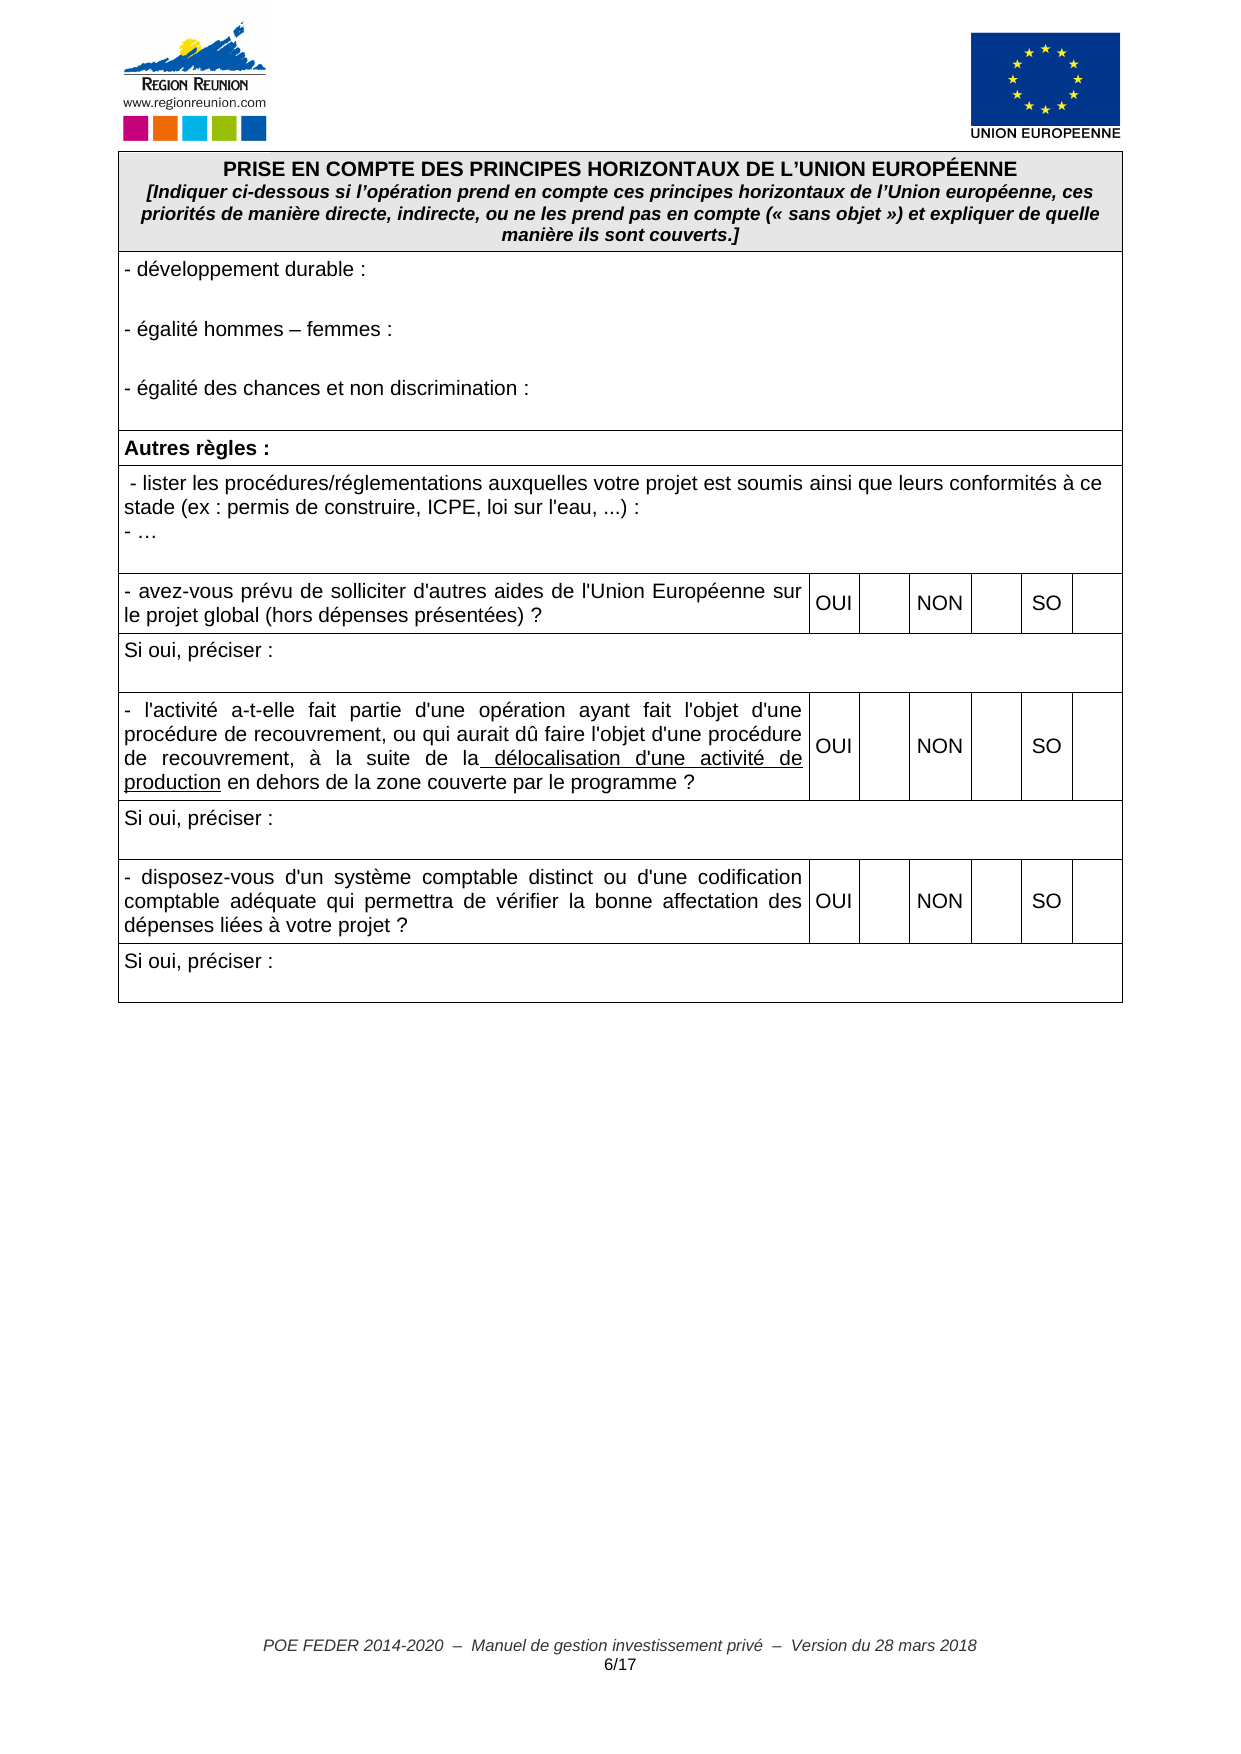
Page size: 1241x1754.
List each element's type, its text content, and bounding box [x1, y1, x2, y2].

table_cell OUI [810, 860, 859, 943]
table_header PRISE EN COMPTE DES PRINCIPES HORIZONTAUX DE L’UNION EUROPÉENNE [Indiquer ci-dessous si l’opération prend en compte ces principes horizontaux de l’Union européenne, ces priorités de manière directe, indirecte, ou ne les prend pas en compte (« sans objet ») et expliquer de quelle manière ils sont couverts.] [119, 152, 1122, 251]
table_cell - lister les procédures/réglementations auxquelles votre projet est soumis ainsi que leurs conformités à ce stade (ex : permis de construire, ICPE, loi sur l'eau, ...) : - … [119, 466, 1122, 573]
table_cell NON [910, 693, 971, 799]
table_cell [972, 574, 1021, 632]
table_cell - disposez-vous d'un système comptable distinct ou d'une codification comptable adéquate qui permettra de vérifier la bonne affectation des dépenses liées à votre projet ? [119, 860, 809, 943]
table_cell SO [1022, 693, 1072, 799]
table_cell NON [910, 574, 971, 632]
table_cell - l'activité a-t-elle fait partie d'une opération ayant fait l'objet d'une procédure de recouvrement, ou qui aurait dû faire l'objet d'une procédure de recouvrement, à la suite de la délocalisation d'une activité de production en dehors de la zone couverte par le programme ? [119, 693, 809, 799]
table_cell SO [1022, 574, 1072, 632]
table_cell [1073, 693, 1122, 799]
table_cell [1073, 860, 1122, 943]
table_cell [860, 574, 909, 632]
table_cell Autres règles : [119, 431, 1122, 465]
picture [968, 30, 1123, 140]
table_cell [1073, 574, 1122, 632]
table_cell - développement durable : [119, 252, 1122, 311]
table_cell - égalité des chances et non discrimination : [119, 370, 1122, 430]
table_cell NON [910, 860, 971, 943]
table_cell Si oui, préciser : [119, 944, 1122, 1002]
table_cell - avez-vous prévu de solliciter d'autres aides de l'Union Européenne sur le projet global (hors dépenses présentées) ? [119, 574, 809, 632]
table_cell OUI [810, 693, 859, 799]
table_cell [972, 860, 1021, 943]
table_cell - égalité hommes – femmes : [119, 311, 1122, 370]
table_cell SO [1022, 860, 1072, 943]
table_cell [972, 693, 1021, 799]
table_cell [860, 693, 909, 799]
table_cell [860, 860, 909, 943]
table_cell Si oui, préciser : [119, 801, 1122, 859]
table_cell OUI [810, 574, 859, 632]
table_cell Si oui, préciser : [119, 634, 1122, 692]
picture [118, 0, 271, 151]
